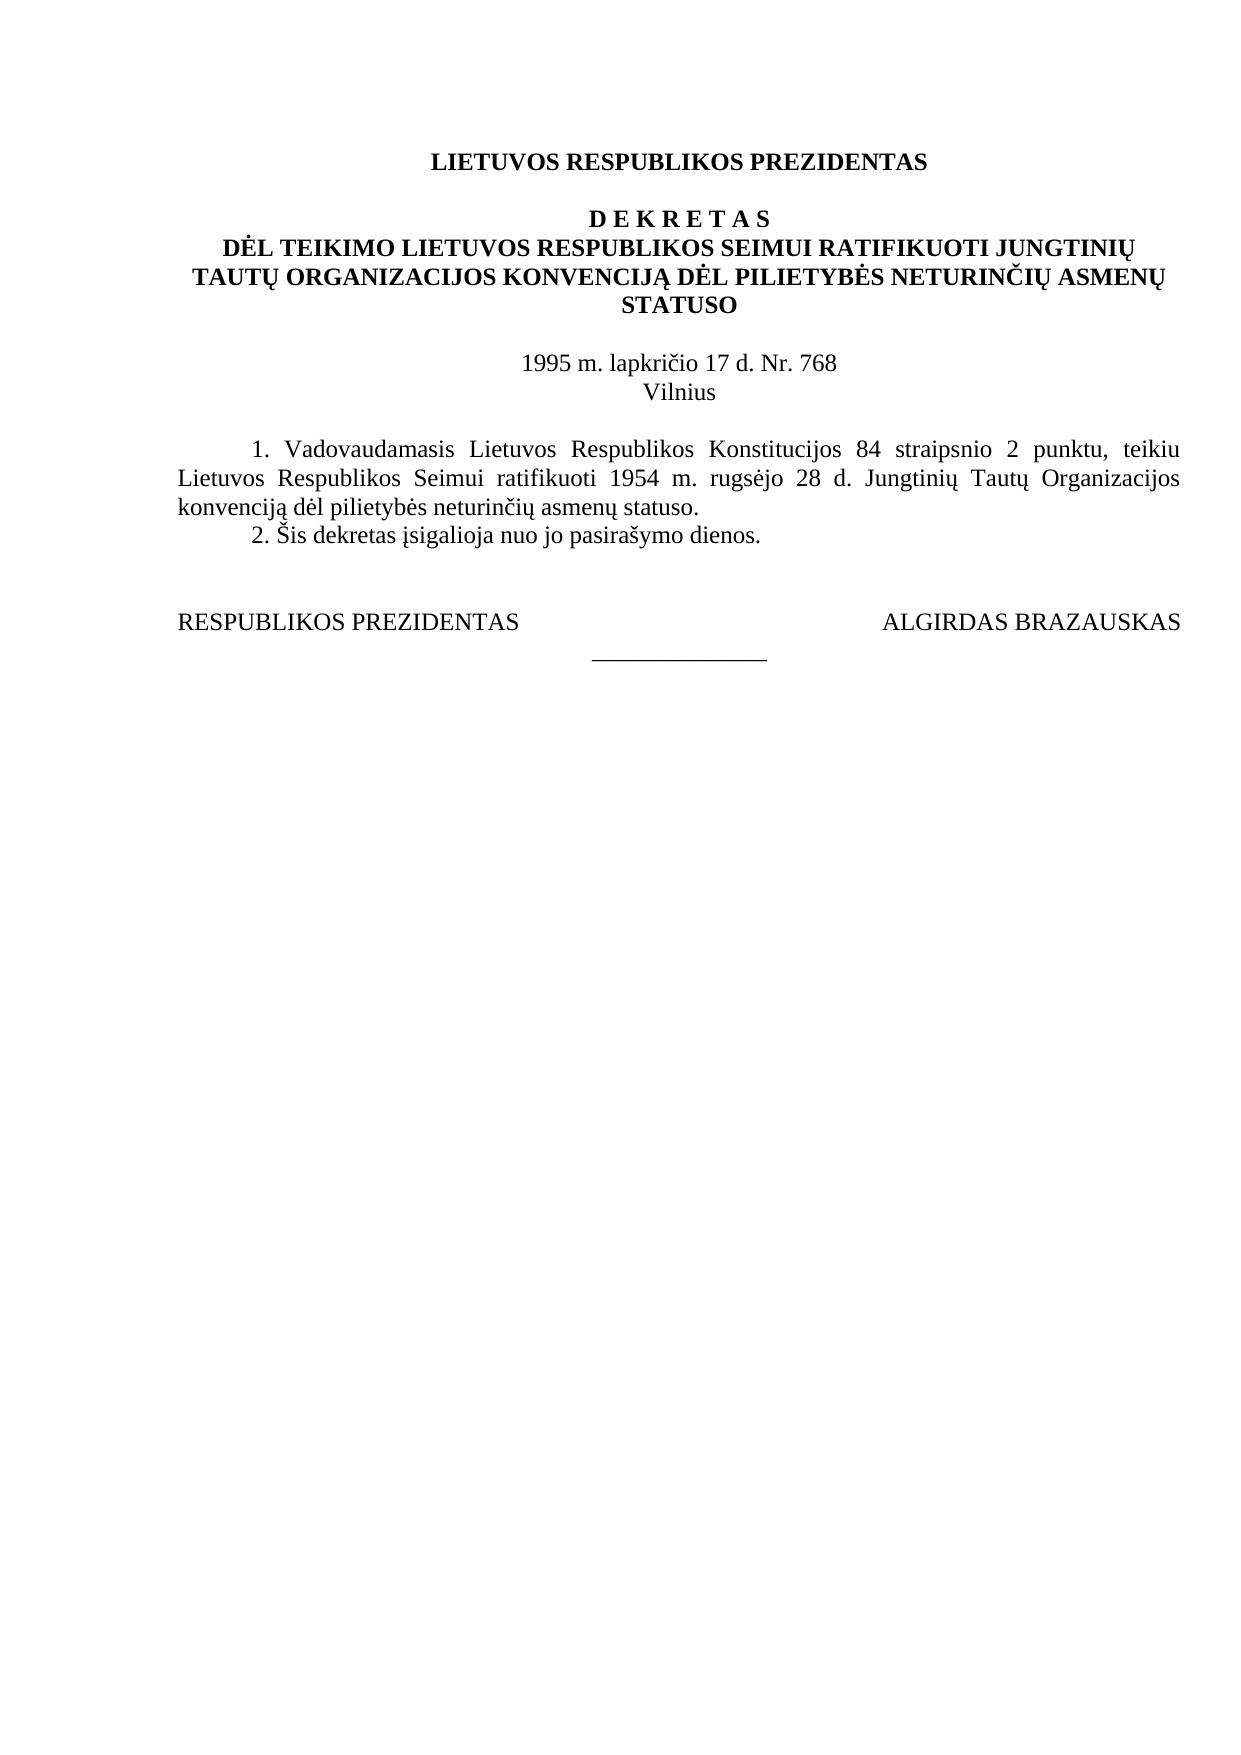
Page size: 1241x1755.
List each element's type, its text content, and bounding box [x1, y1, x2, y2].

text 1995 m. lapkričio 17 d. Nr. 768 [177, 348, 1181, 377]
text RESPUBLIKOS PREZIDENTAS ALGIRDAS BRAZAUSKAS [177, 607, 1181, 636]
text ______________ [177, 636, 1181, 664]
text 1. Vadovaudamasis Lietuvos Respublikos Konstitucijos 84 straipsnio 2 punktu, teikiu Lietuvos Respublikos Seimui ratifikuoti 1954 m. rugsėjo 28 d. Jungtinių Tautų Organizacijos konvenciją dėl pilietybės neturinčių asmenų statuso. [177, 434, 1181, 521]
text DĖL TEIKIMO LIETUVOS RESPUBLIKOS SEIMUI RATIFIKUOTI JUNGTINIŲ TAUTŲ ORGANIZACIJOS KONVENCIJĄ DĖL PILIETYBĖS NETURINČIŲ ASMENŲ STATUSO [177, 233, 1181, 319]
text LIETUVOS RESPUBLIKOS PREZIDENTAS [177, 147, 1181, 176]
text Vilnius [177, 377, 1181, 406]
text D E K R E T A S [177, 204, 1181, 233]
text 2. Šis dekretas įsigalioja nuo jo pasirašymo dienos. [177, 521, 1181, 549]
